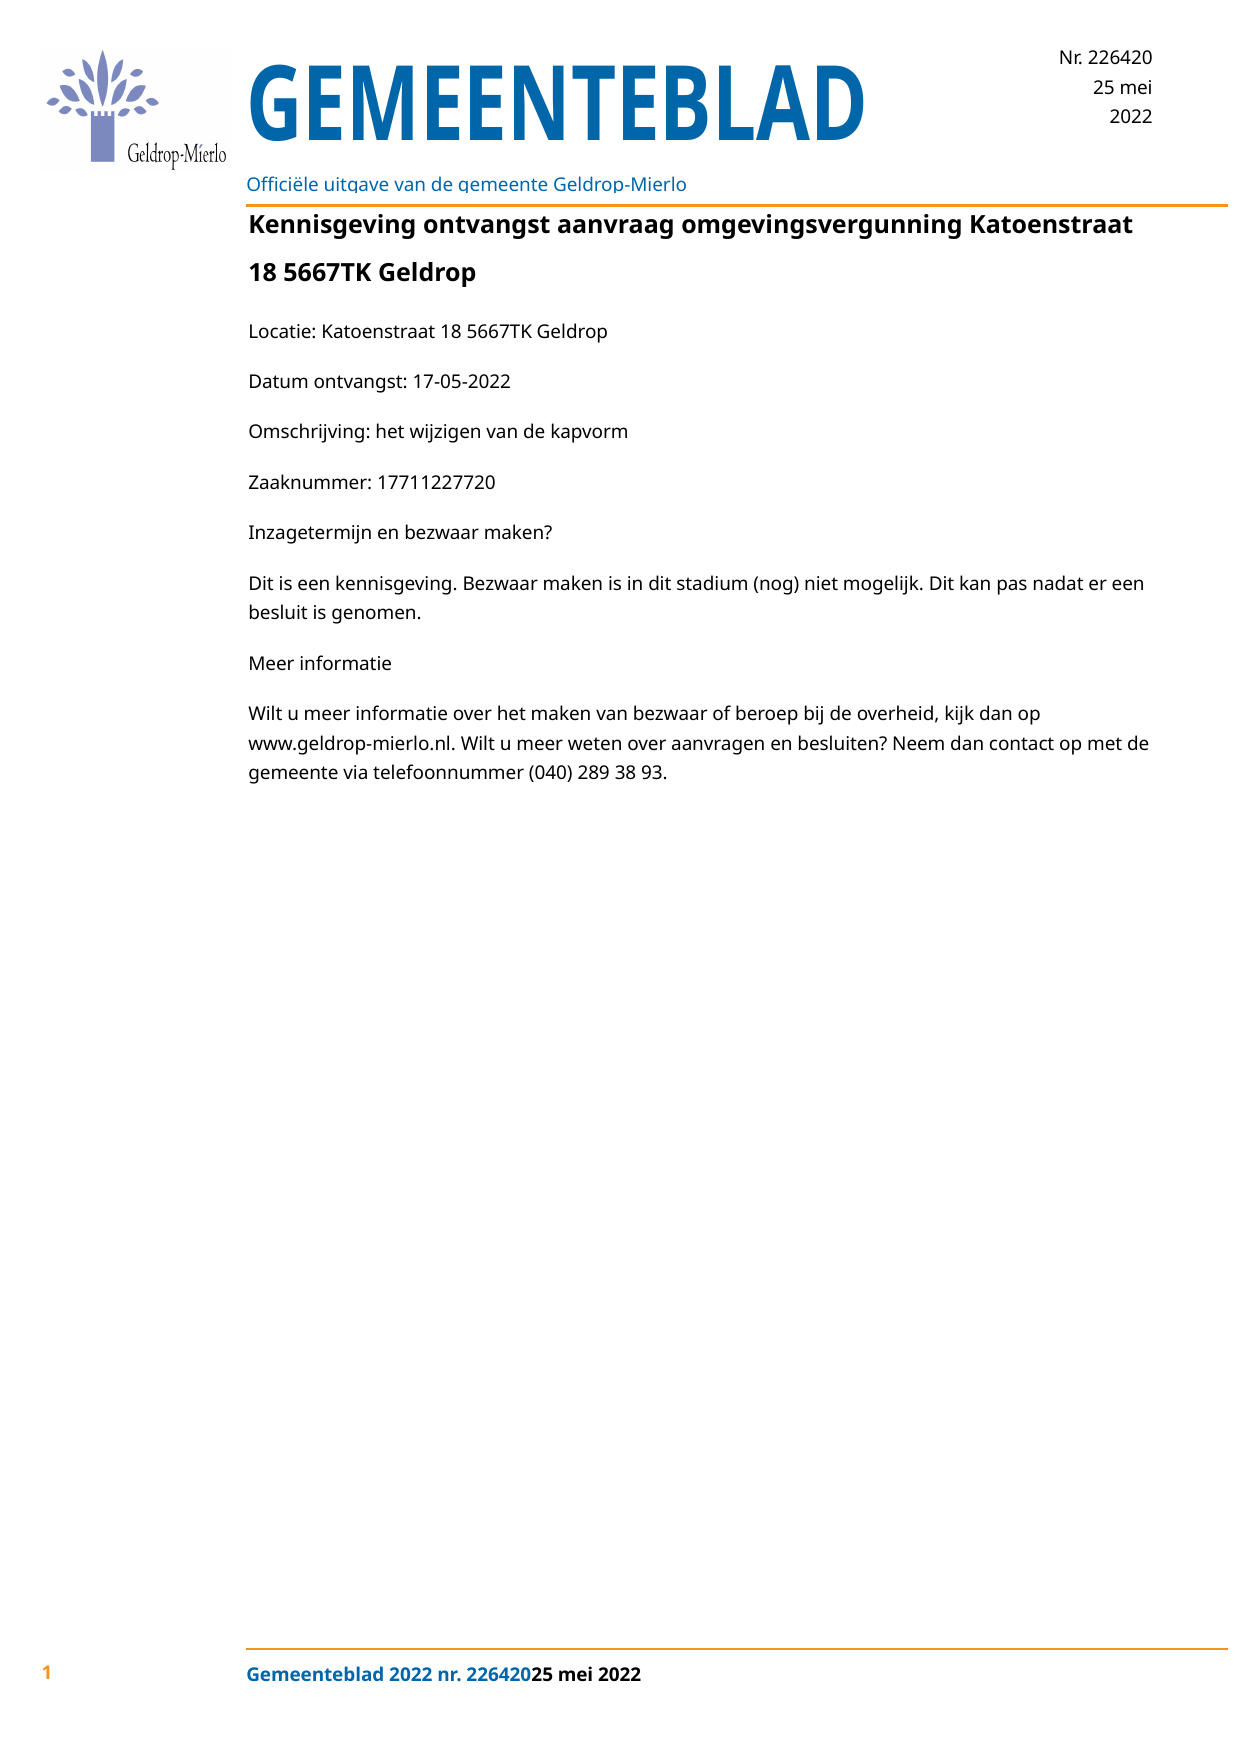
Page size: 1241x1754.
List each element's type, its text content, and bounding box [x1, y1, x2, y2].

text Locatie: Katoenstraat 18 5667TK Geldrop [248, 318, 1152, 344]
text Datum ontvangst: 17-05-2022 [248, 368, 1152, 394]
text Inzagetermijn en bezwaar maken? [248, 519, 1152, 545]
text Kennisgeving ontvangst aanvraag omgevingsvergunning Katoenstraat 18 5667TK Geldrop [248, 207, 1152, 288]
text Meer informatie [248, 650, 1152, 676]
text Dit is een kennisgeving. Bezwaar maken is in dit stadium (nog) niet mogelijk. Dit kan pas nadat er een besluit is genomen. [248, 570, 1152, 625]
text Omschrijving: het wijzigen van de kapvorm [248, 419, 1152, 444]
picture [41, 47, 231, 172]
text Wilt u meer informatie over het maken van bezwaar of beroep bij de overheid, kijk dan op www.geldrop-mierlo.nl. Wilt u meer weten over aanvragen en besluiten? Neem dan contact op met de gemeente via telefoonnummer (040) 289 38 93. [248, 700, 1152, 785]
text Zaaknummer: 17711227720 [248, 469, 1152, 495]
